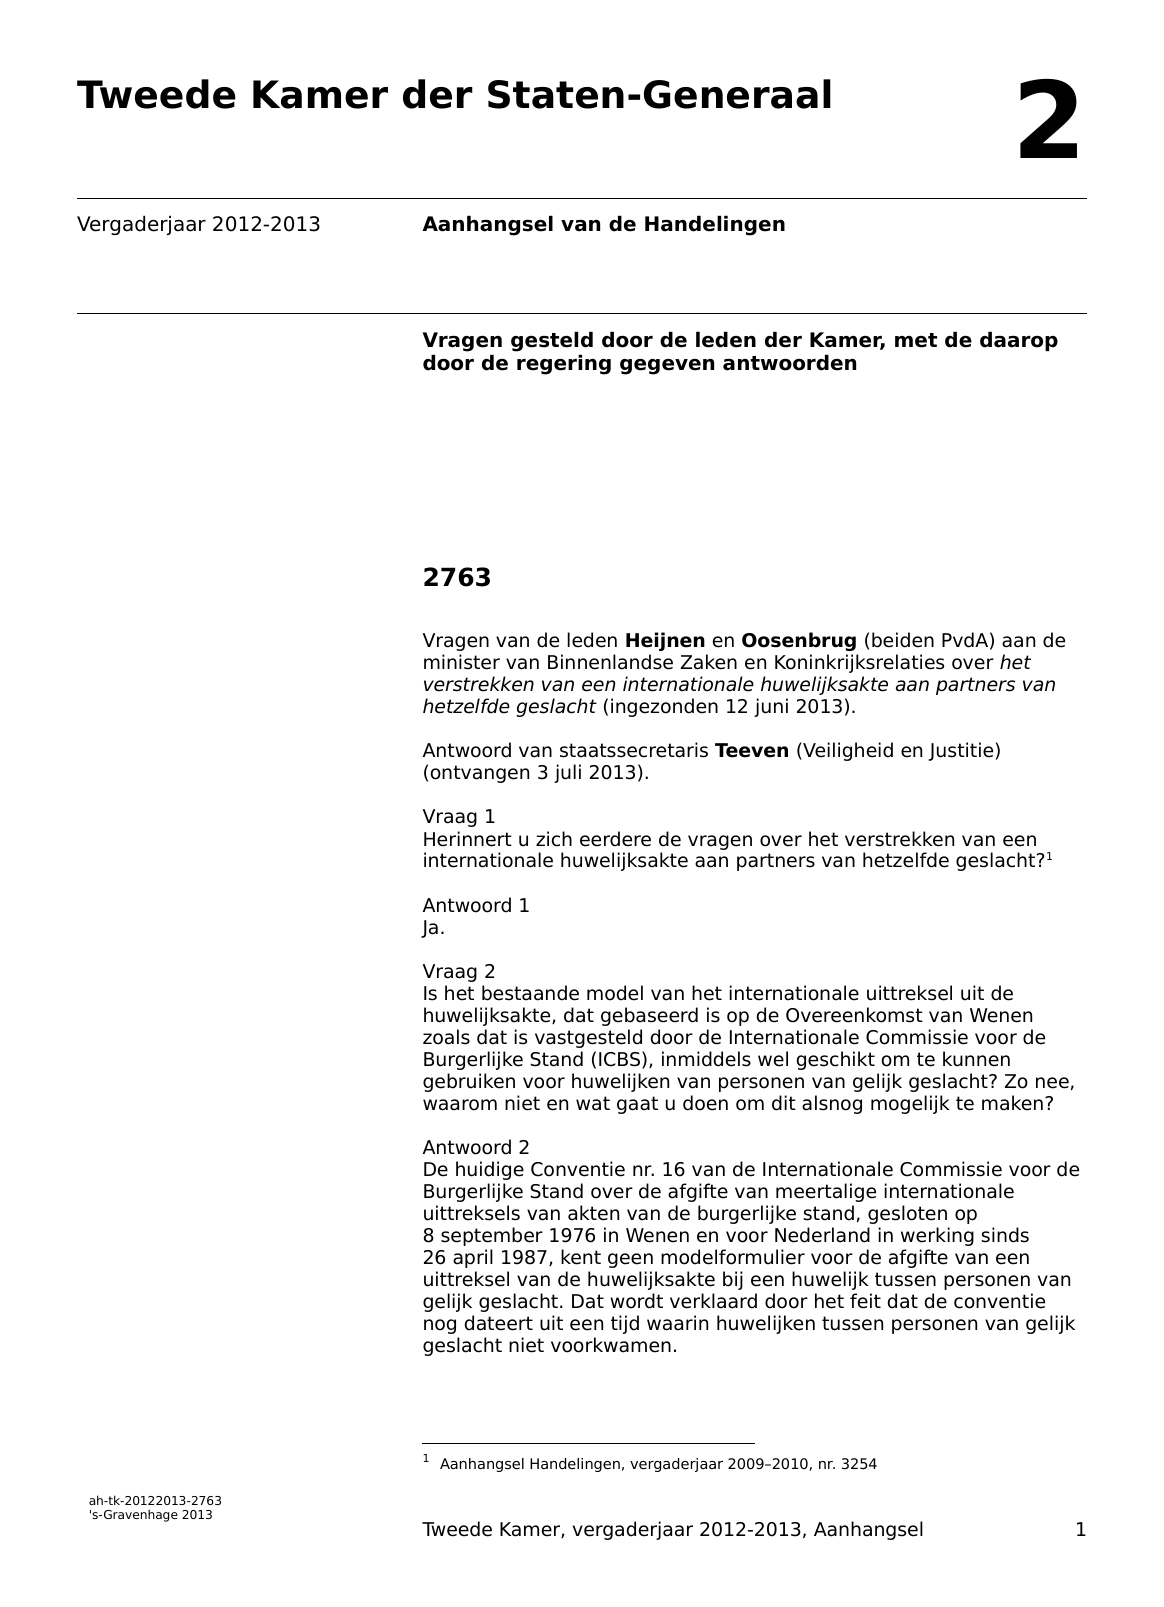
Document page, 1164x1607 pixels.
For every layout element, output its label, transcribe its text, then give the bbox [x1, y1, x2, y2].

table_cell Vragen gesteld door de leden der Kamer, met de daarop door de regering gegeven antwoorden [422, 314, 1087, 375]
text Ja. [422, 917, 1087, 938]
text Is het bestaande model van het internationale uittreksel uit de huwelijksakte, dat gebaseerd is op de Overeenkomst van Wenen zoals dat is vastgesteld door de Internationale Commissie voor de Burgerlijke Stand (ICBS), inmiddels wel geschikt om te kunnen gebruiken voor huwelijken van personen van gelijk geslacht? Zo nee, waarom niet en wat gaat u doen om dit alsnog mogelijk te maken? [422, 983, 1087, 1114]
table_header Tweede Kamer der Staten-Generaal [77, 59, 886, 198]
text Vraag 1 [422, 806, 1087, 828]
text Vragen van de leden Heijnen en Oosenbrug (beiden PvdA) aan de minister van Binnenlandse Zaken en Koninkrijksrelaties over het verstrekken van een internationale huwelijksakte aan partners van hetzelfde geslacht (ingezonden 12 juni 2013). [422, 630, 1087, 718]
text Antwoord van staatssecretaris Teeven (Veiligheid en Justitie) (ontvangen 3 juli 2013). [422, 740, 1087, 784]
table_cell Aanhangsel van de Handelingen [422, 199, 1087, 313]
text Antwoord 2 [422, 1137, 1087, 1159]
text 2763 [422, 563, 1087, 592]
table_header 2 [886, 59, 1087, 198]
text Vraag 2 [422, 961, 1087, 983]
text Herinnert u zich eerdere de vragen over het verstrekken van een internationale huwelijksakte aan partners van hetzelfde geslacht? [422, 828, 1087, 872]
table_cell [77, 314, 422, 375]
text 's-Gravenhage 2013 [88, 1508, 323, 1522]
text Antwoord 1 [422, 894, 1087, 917]
text De huidige Conventie nr. 16 van de Internationale Commissie voor de Burgerlijke Stand over de afgifte van meertalige internationale uittreksels van akten van de burgerlijke stand, gesloten op 8 september 1976 in Wenen en voor Nederland in werking sinds 26 april 1987, kent geen modelformulier voor de afgifte van een uittreksel van de huwelijksakte bij een huwelijk tussen personen van gelijk geslacht. Dat wordt verklaard door het feit dat de conventie nog dateert uit een tijd waarin huwelijken tussen personen van gelijk geslacht niet voorkwamen. [422, 1159, 1087, 1357]
text ah-tk-20122013-2763 [88, 1494, 323, 1508]
table_cell Vergaderjaar 2012-2013 [77, 199, 422, 313]
text Aanhangsel Handelingen, vergaderjaar 2009–2010, nr. 3254 [422, 1452, 1087, 1474]
